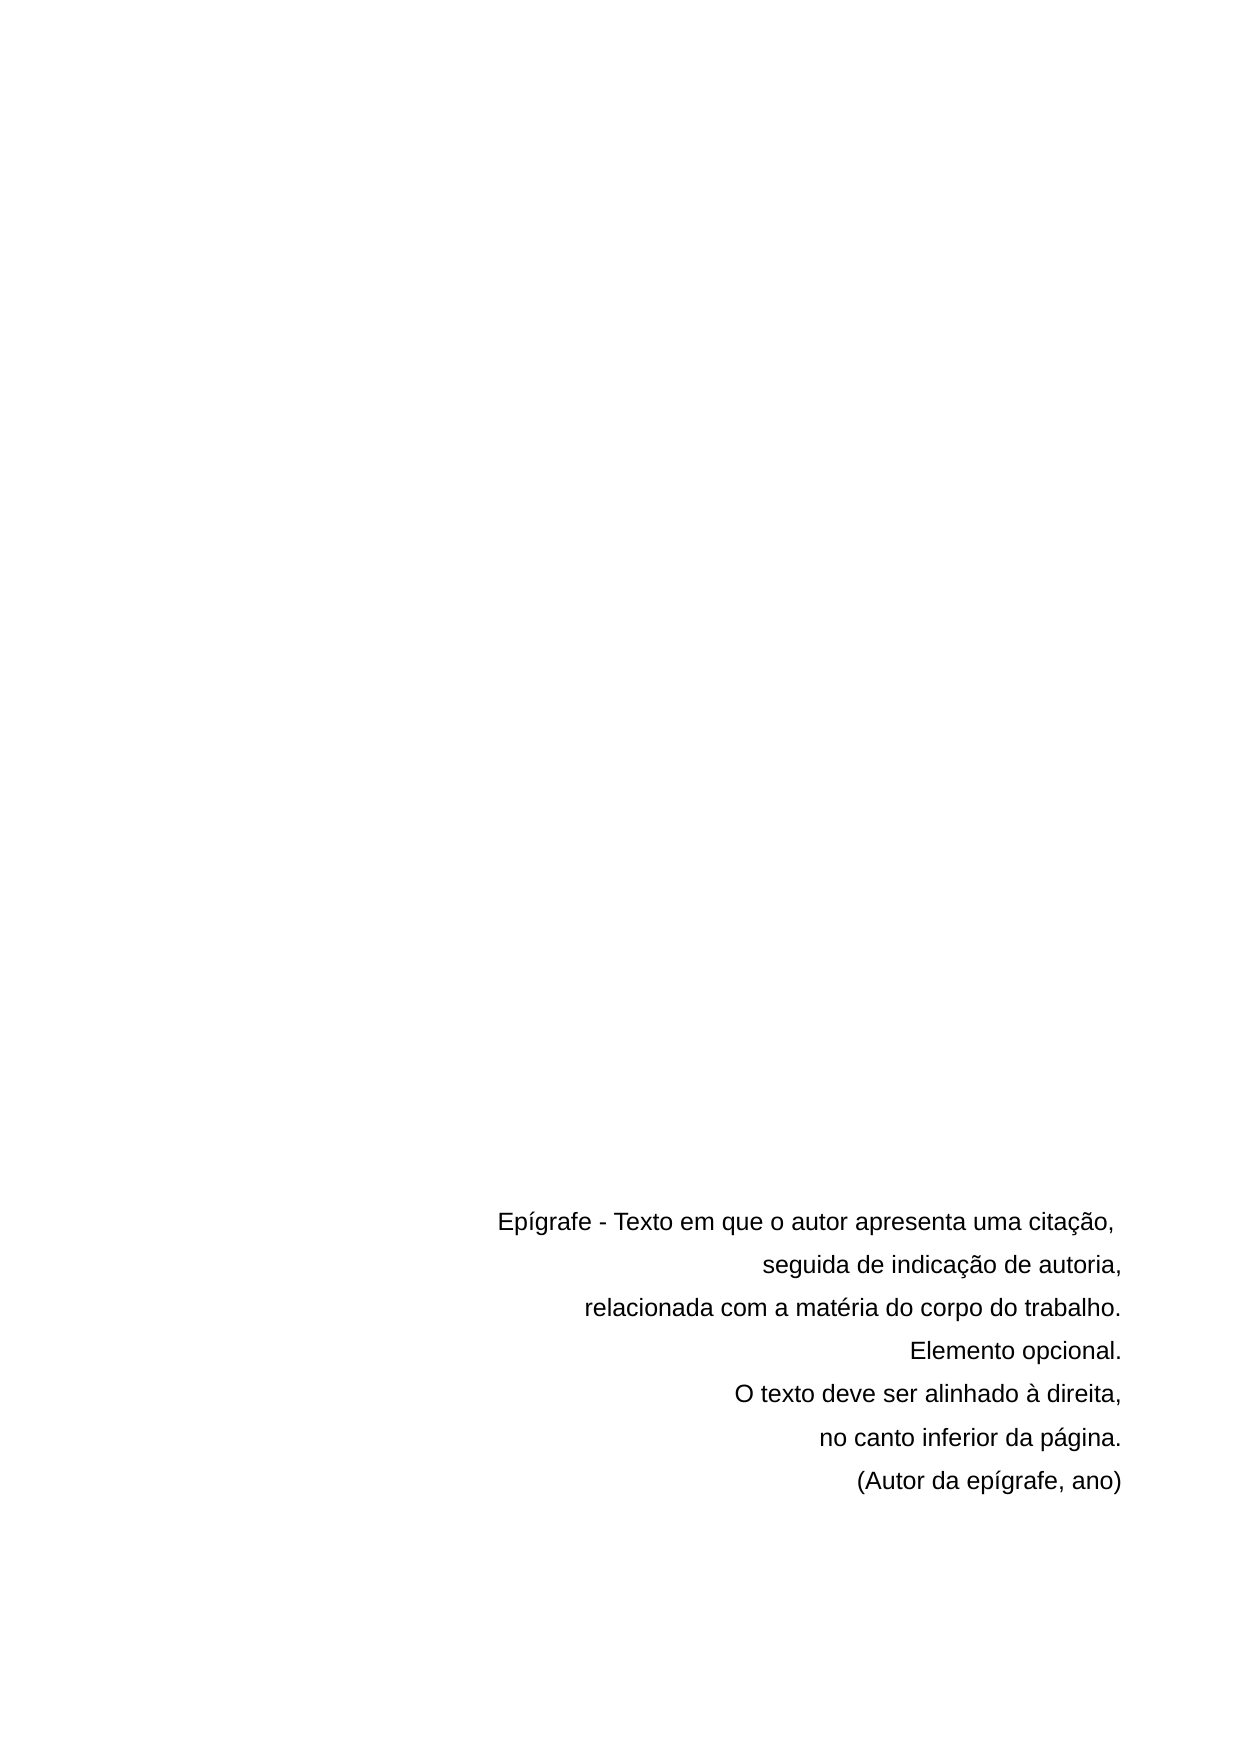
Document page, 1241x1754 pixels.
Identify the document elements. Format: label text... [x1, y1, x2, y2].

text Elemento opcional. [177, 1336, 1122, 1365]
text no canto inferior da página. [177, 1422, 1122, 1451]
text O texto deve ser alinhado à direita, [177, 1379, 1122, 1408]
text seguida de indicação de autoria, [177, 1250, 1122, 1279]
text Epígrafe - Texto em que o autor apresenta uma citação, [177, 1207, 1122, 1236]
text (Autor da epígrafe, ano) [177, 1466, 1122, 1494]
text relacionada com a matéria do corpo do trabalho. [177, 1293, 1122, 1322]
